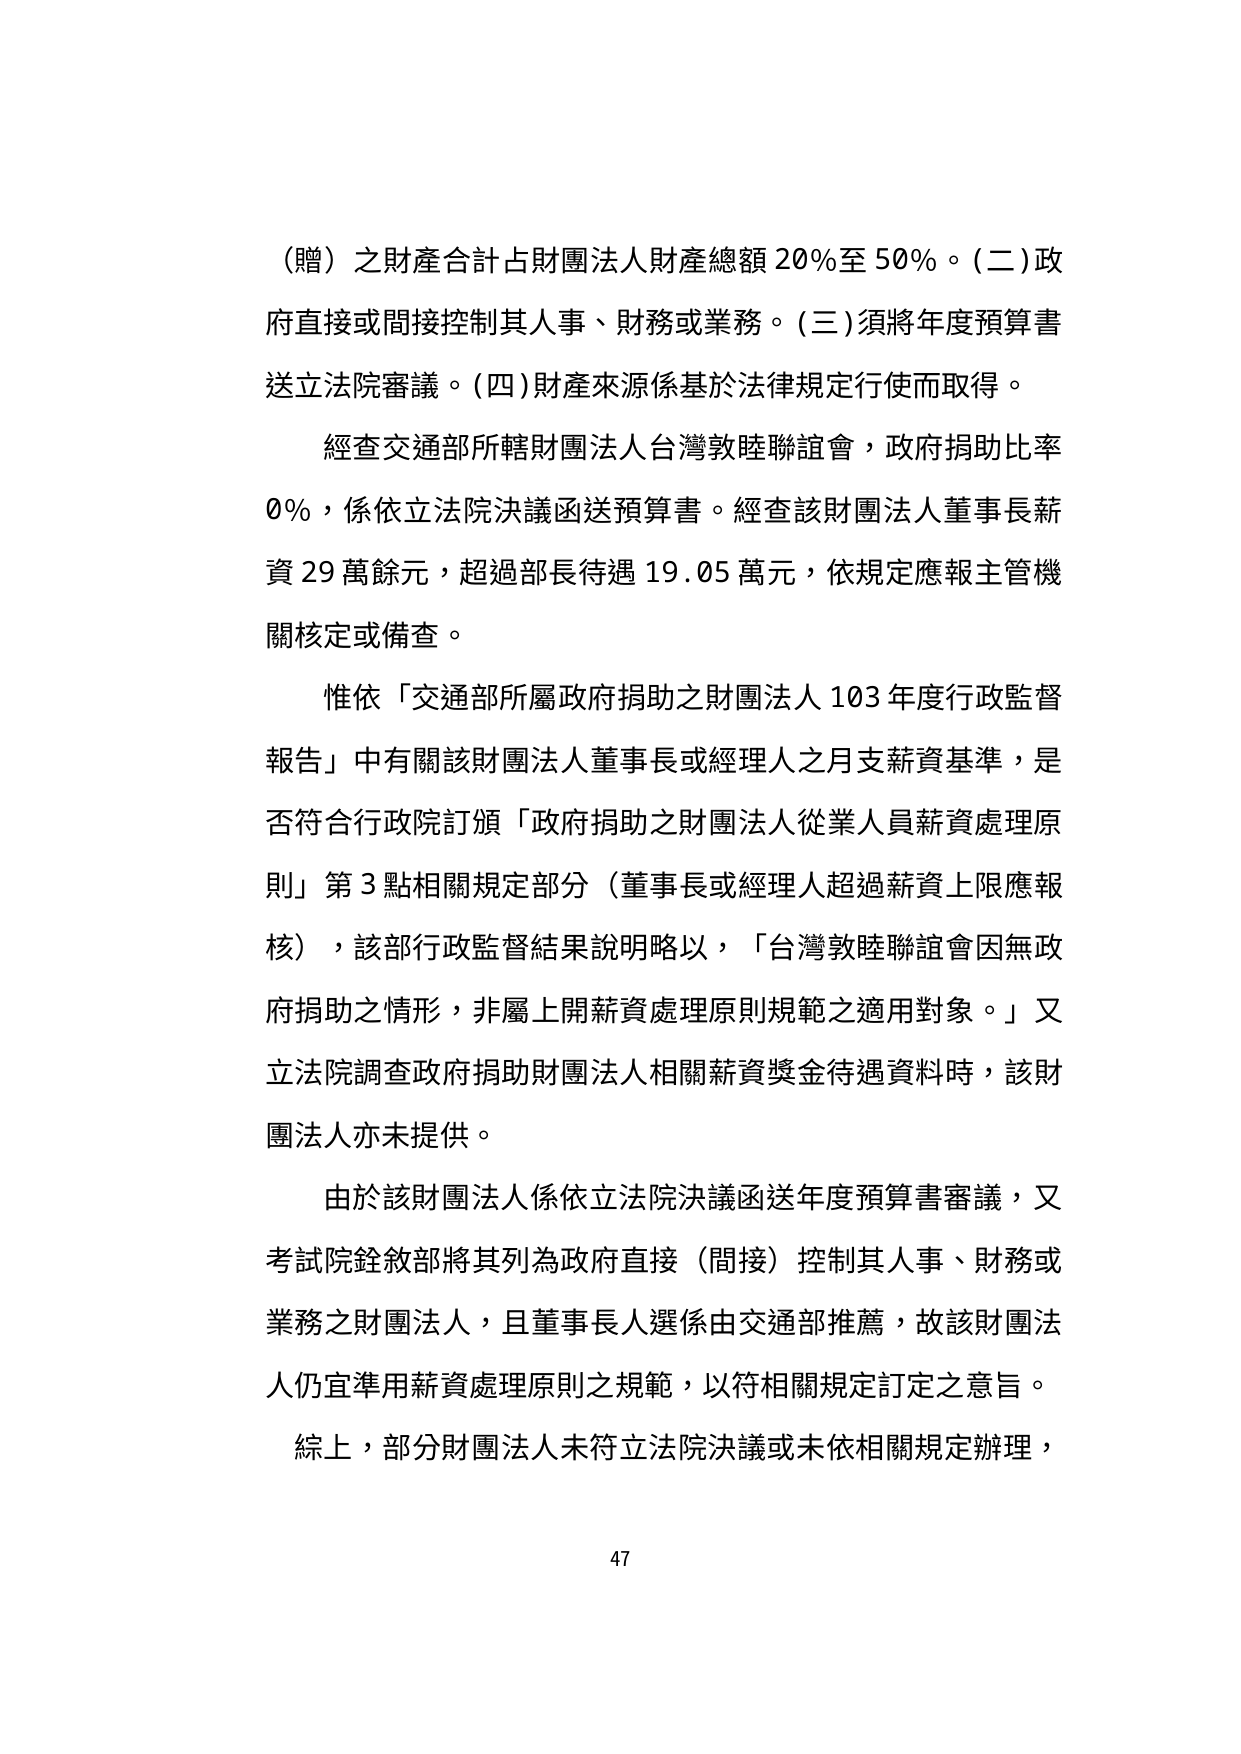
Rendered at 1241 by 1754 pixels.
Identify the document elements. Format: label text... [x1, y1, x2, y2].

text 經查交通部所轄財團法人台灣敦睦聯誼會，政府捐助比率0％，係依立法院決議函送預算書。經查該財團法人董事長薪資29萬餘元，超過部長待遇19.05萬元，依規定應報主管機關核定或備查。 [265, 404, 1063, 654]
text 由於該財團法人係依立法院決議函送年度預算書審議，又考試院銓敘部將其列為政府直接（間接）控制其人事、財務或業務之財團法人，且董事長人選係由交通部推薦，故該財團法人仍宜準用薪資處理原則之規範，以符相關規定訂定之意旨。 [265, 1154, 1063, 1404]
text 惟依「交通部所屬政府捐助之財團法人103年度行政監督報告」中有關該財團法人董事長或經理人之月支薪資基準，是否符合行政院訂頒「政府捐助之財團法人從業人員薪資處理原則」第3點相關規定部分（董事長或經理人超過薪資上限應報核），該部行政監督結果說明略以，「台灣敦睦聯誼會因無政府捐助之情形，非屬上開薪資處理原則規範之適用對象。」又立法院調查政府捐助財團法人相關薪資獎金待遇資料時，該財團法人亦未提供。 [265, 654, 1063, 1154]
text 綜上，部分財團法人未符立法院決議或未依相關規定辦理， [236, 1404, 1063, 1467]
text （贈）之財產合計占財團法人財產總額20％至50％。(二)政府直接或間接控制其人事、財務或業務。(三)須將年度預算書送立法院審議。(四)財產來源係基於法律規定行使而取得。 [265, 217, 1063, 404]
